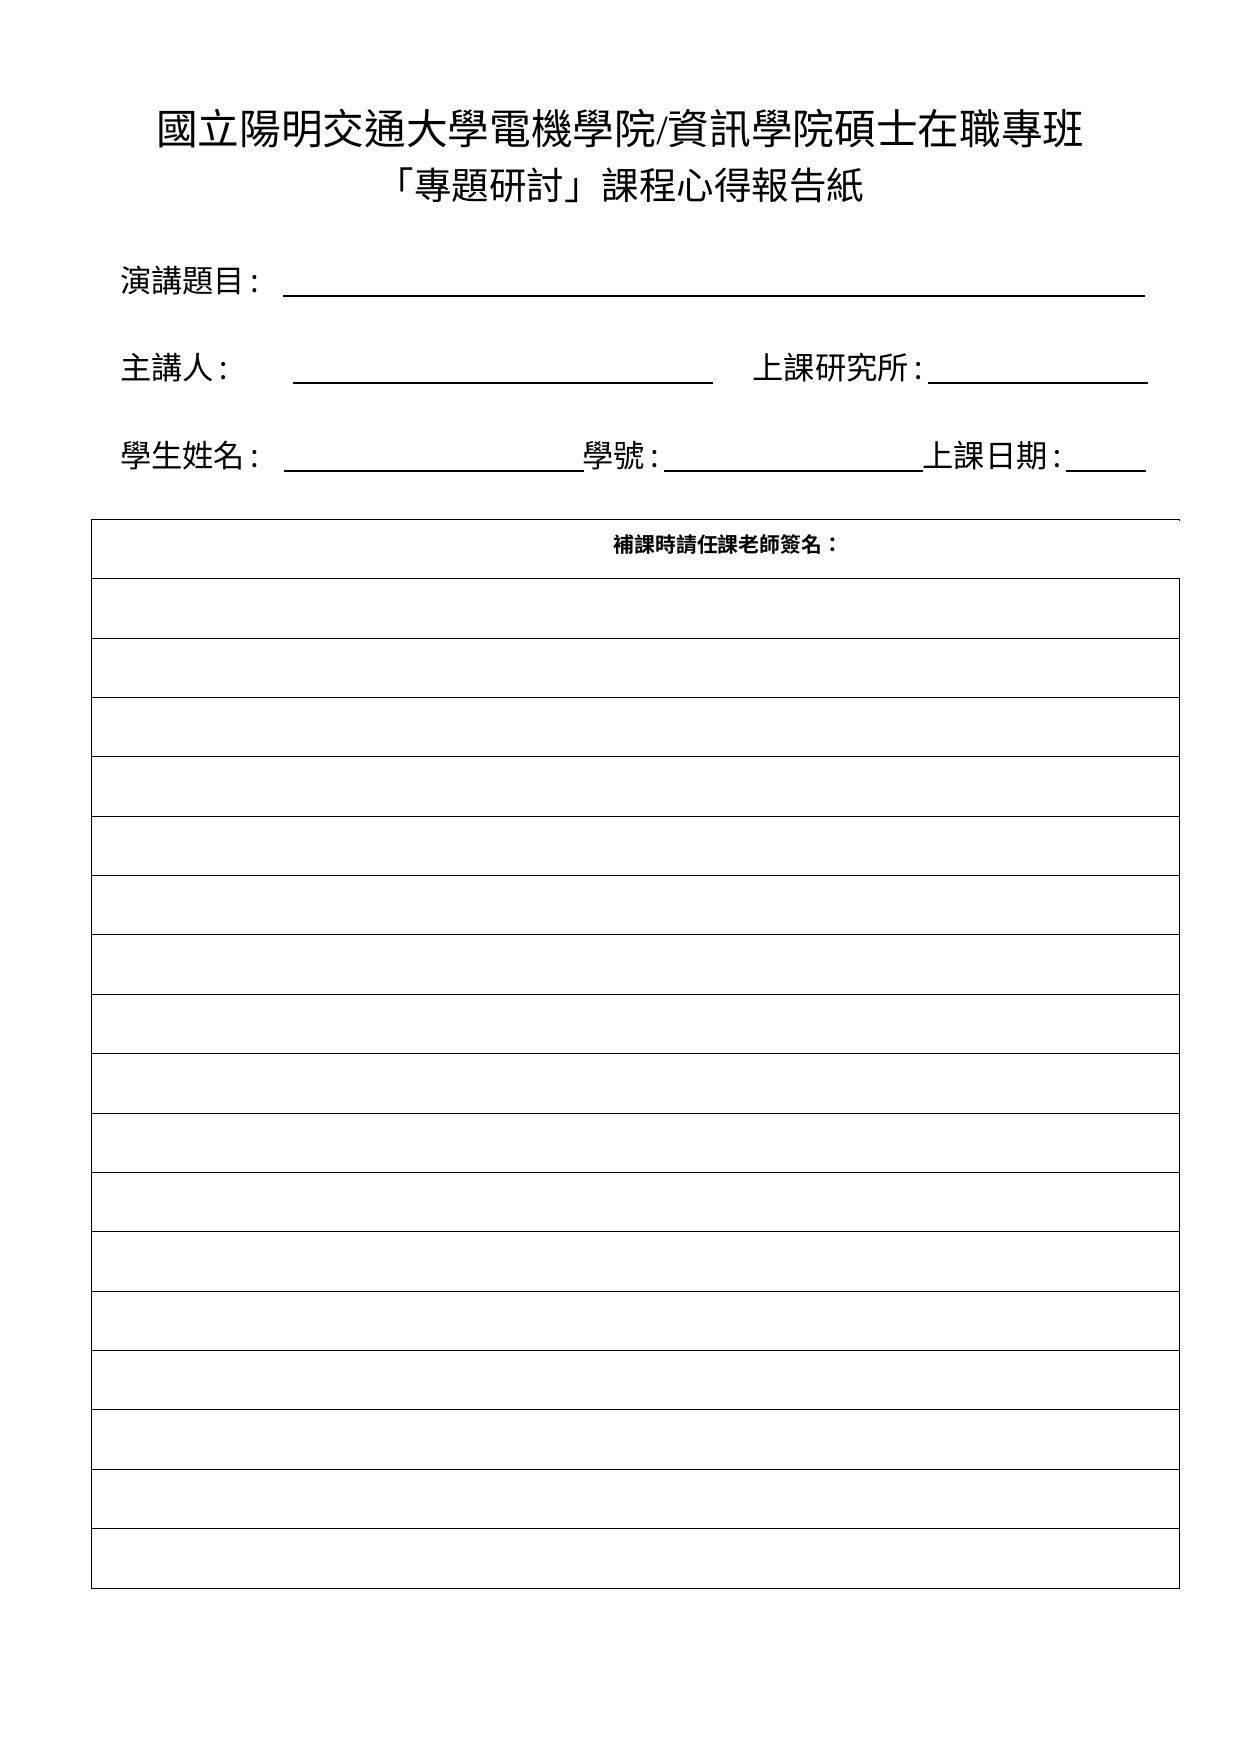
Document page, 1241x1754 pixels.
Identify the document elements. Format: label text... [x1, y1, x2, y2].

text 演講題目: [89, 256, 1152, 302]
table_cell [92, 1232, 1179, 1291]
table_cell [92, 1470, 1179, 1528]
table_cell [92, 1529, 1179, 1587]
text 學生姓名: 學號: 上課日期: [89, 431, 1152, 477]
text 國立陽明交通大學電機學院/資訊學院碩士在職專班 [89, 96, 1152, 156]
table_cell [92, 1351, 1179, 1409]
table_cell [92, 935, 1179, 994]
table_cell [92, 579, 1179, 637]
table_cell [92, 876, 1179, 934]
table_cell [92, 757, 1179, 816]
table_cell [92, 1410, 1179, 1469]
table_cell [92, 1173, 1179, 1231]
table_cell [92, 995, 1179, 1053]
table_cell [92, 698, 1179, 756]
table_cell [92, 639, 1179, 697]
text 「專題研討」課程心得報告紙 [89, 156, 1152, 210]
table_cell [92, 1292, 1179, 1350]
text 主講人: 上課研究所: [89, 343, 1152, 389]
table_cell [92, 1054, 1179, 1112]
table_cell [92, 817, 1179, 875]
table_header [92, 520, 1232, 578]
table_cell [92, 1114, 1179, 1172]
